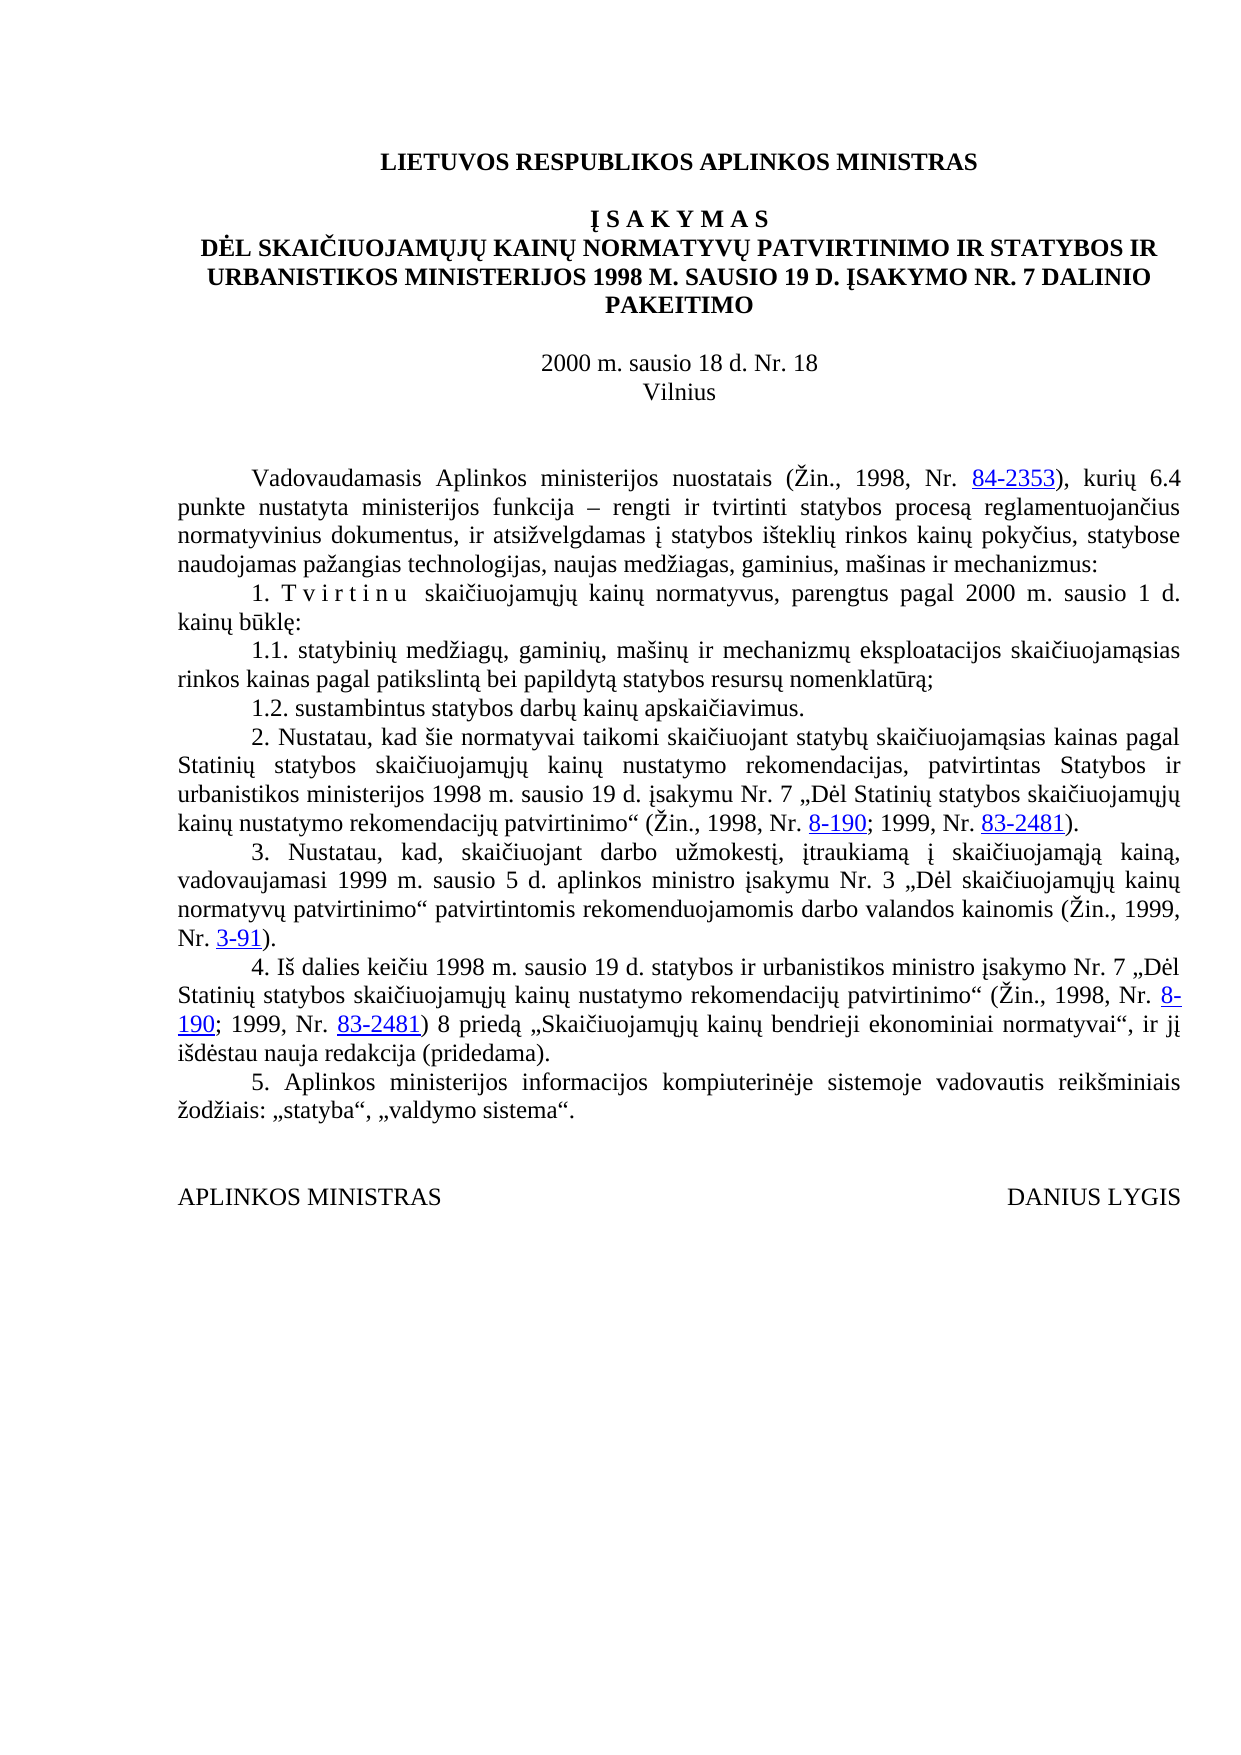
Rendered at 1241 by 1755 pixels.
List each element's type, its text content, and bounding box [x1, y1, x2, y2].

text 3. Nustatau, kad, skaičiuojant darbo užmokestį, įtraukiamą į skaičiuojamąją kainą, vadovaujamasi 1999 m. sausio 5 d. aplinkos ministro įsakymu Nr. 3 „Dėl skaičiuojamųjų kainų normatyvų patvirtinimo“ patvirtintomis rekomenduojamomis darbo valandos kainomis (Žin., 1999, Nr. 3-91). [177, 837, 1181, 952]
text 1.2. sustambintus statybos darbų kainų apskaičiavimus. [177, 693, 1181, 722]
text Vilnius [177, 377, 1181, 406]
text Vadovaudamasis Aplinkos ministerijos nuostatais (Žin., 1998, Nr. 84-2353), kurių 6.4 punkte nustatyta ministerijos funkcija – rengti ir tvirtinti statybos procesą reglamentuojančius normatyvinius dokumentus, ir atsižvelgdamas į statybos išteklių rinkos kainų pokyčius, statybose naudojamas pažangias technologijas, naujas medžiagas, gaminius, mašinas ir mechanizmus: [177, 463, 1181, 578]
text 5. Aplinkos ministerijos informacijos kompiuterinėje sistemoje vadovautis reikšminiais žodžiais: „statyba“, „valdymo sistema“. [177, 1067, 1181, 1124]
text DĖL SKAIČIUOJAMŲJŲ KAINŲ NORMATYVŲ PATVIRTINIMO IR STATYBOS IR URBANISTIKOS MINISTERIJOS 1998 M. SAUSIO 19 D. ĮSAKYMO NR. 7 DALINIO PAKEITIMO [177, 233, 1181, 319]
text LIETUVOS RESPUBLIKOS APLINKOS MINISTRAS [177, 147, 1181, 176]
text Į S A K Y M A S [177, 204, 1181, 233]
text 1. Tvirtinu skaičiuojamųjų kainų normatyvus, parengtus pagal 2000 m. sausio 1 d. kainų būklę: [177, 578, 1181, 636]
text aplinkos Ministras Danius Lygis [177, 1182, 1181, 1211]
text 4. Iš dalies keičiu 1998 m. sausio 19 d. statybos ir urbanistikos ministro įsakymo Nr. 7 „Dėl Statinių statybos skaičiuojamųjų kainų nustatymo rekomendacijų patvirtinimo“ (Žin., 1998, Nr. 8-190; 1999, Nr. 83-2481) 8 priedą „Skaičiuojamųjų kainų bendrieji ekonominiai normatyvai“, ir jį išdėstau nauja redakcija (pridedama). [177, 952, 1181, 1067]
text 1.1. statybinių medžiagų, gaminių, mašinų ir mechanizmų eksploatacijos skaičiuojamąsias rinkos kainas pagal patikslintą bei papildytą statybos resursų nomenklatūrą; [177, 636, 1181, 693]
text 2. Nustatau, kad šie normatyvai taikomi skaičiuojant statybų skaičiuojamąsias kainas pagal Statinių statybos skaičiuojamųjų kainų nustatymo rekomendacijas, patvirtintas Statybos ir urbanistikos ministerijos 1998 m. sausio 19 d. įsakymu Nr. 7 „Dėl Statinių statybos skaičiuojamųjų kainų nustatymo rekomendacijų patvirtinimo“ (Žin., 1998, Nr. 8-190; 1999, Nr. 83-2481). [177, 722, 1181, 837]
text 2000 m. sausio 18 d. Nr. 18 [177, 348, 1181, 377]
